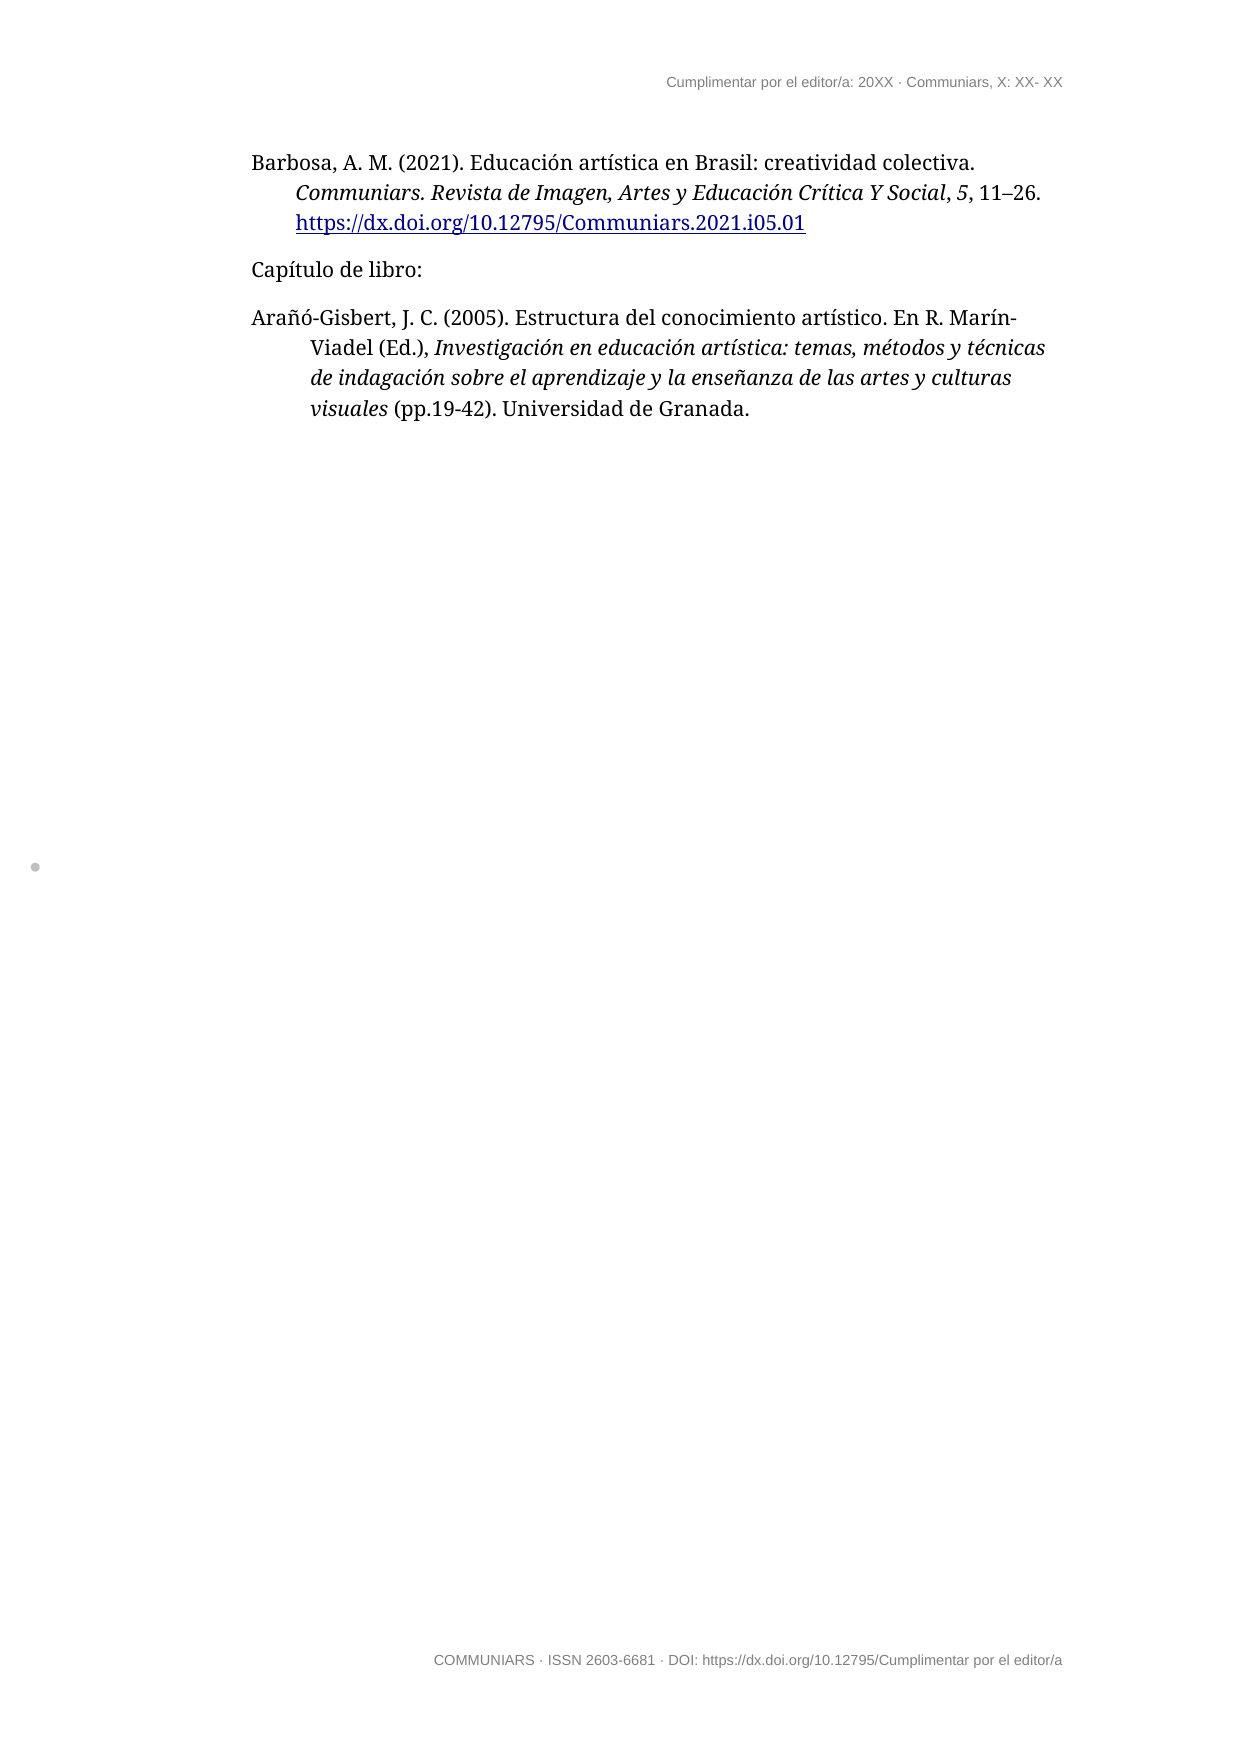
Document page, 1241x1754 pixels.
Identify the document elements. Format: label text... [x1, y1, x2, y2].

text Arañó-Gisbert, J. C. (2005). Estructura del conocimiento artístico. En R. Marín-Viadel (Ed.), Investigación en educación artística: temas, métodos y técnicas de indagación sobre el aprendizaje y la enseñanza de las artes y culturas visuales (pp.19-42). Universidad de Granada. [251, 303, 1063, 422]
text Capítulo de libro: [251, 256, 1063, 284]
text Barbosa, A. M. (2021). Educación artística en Brasil: creatividad colectiva. Communiars. Revista de Imagen, Artes y Educación Crítica Y Social, 5, 11–26. https://dx.doi.org/10.12795/Communiars.2021.i05.01 [251, 148, 1063, 237]
